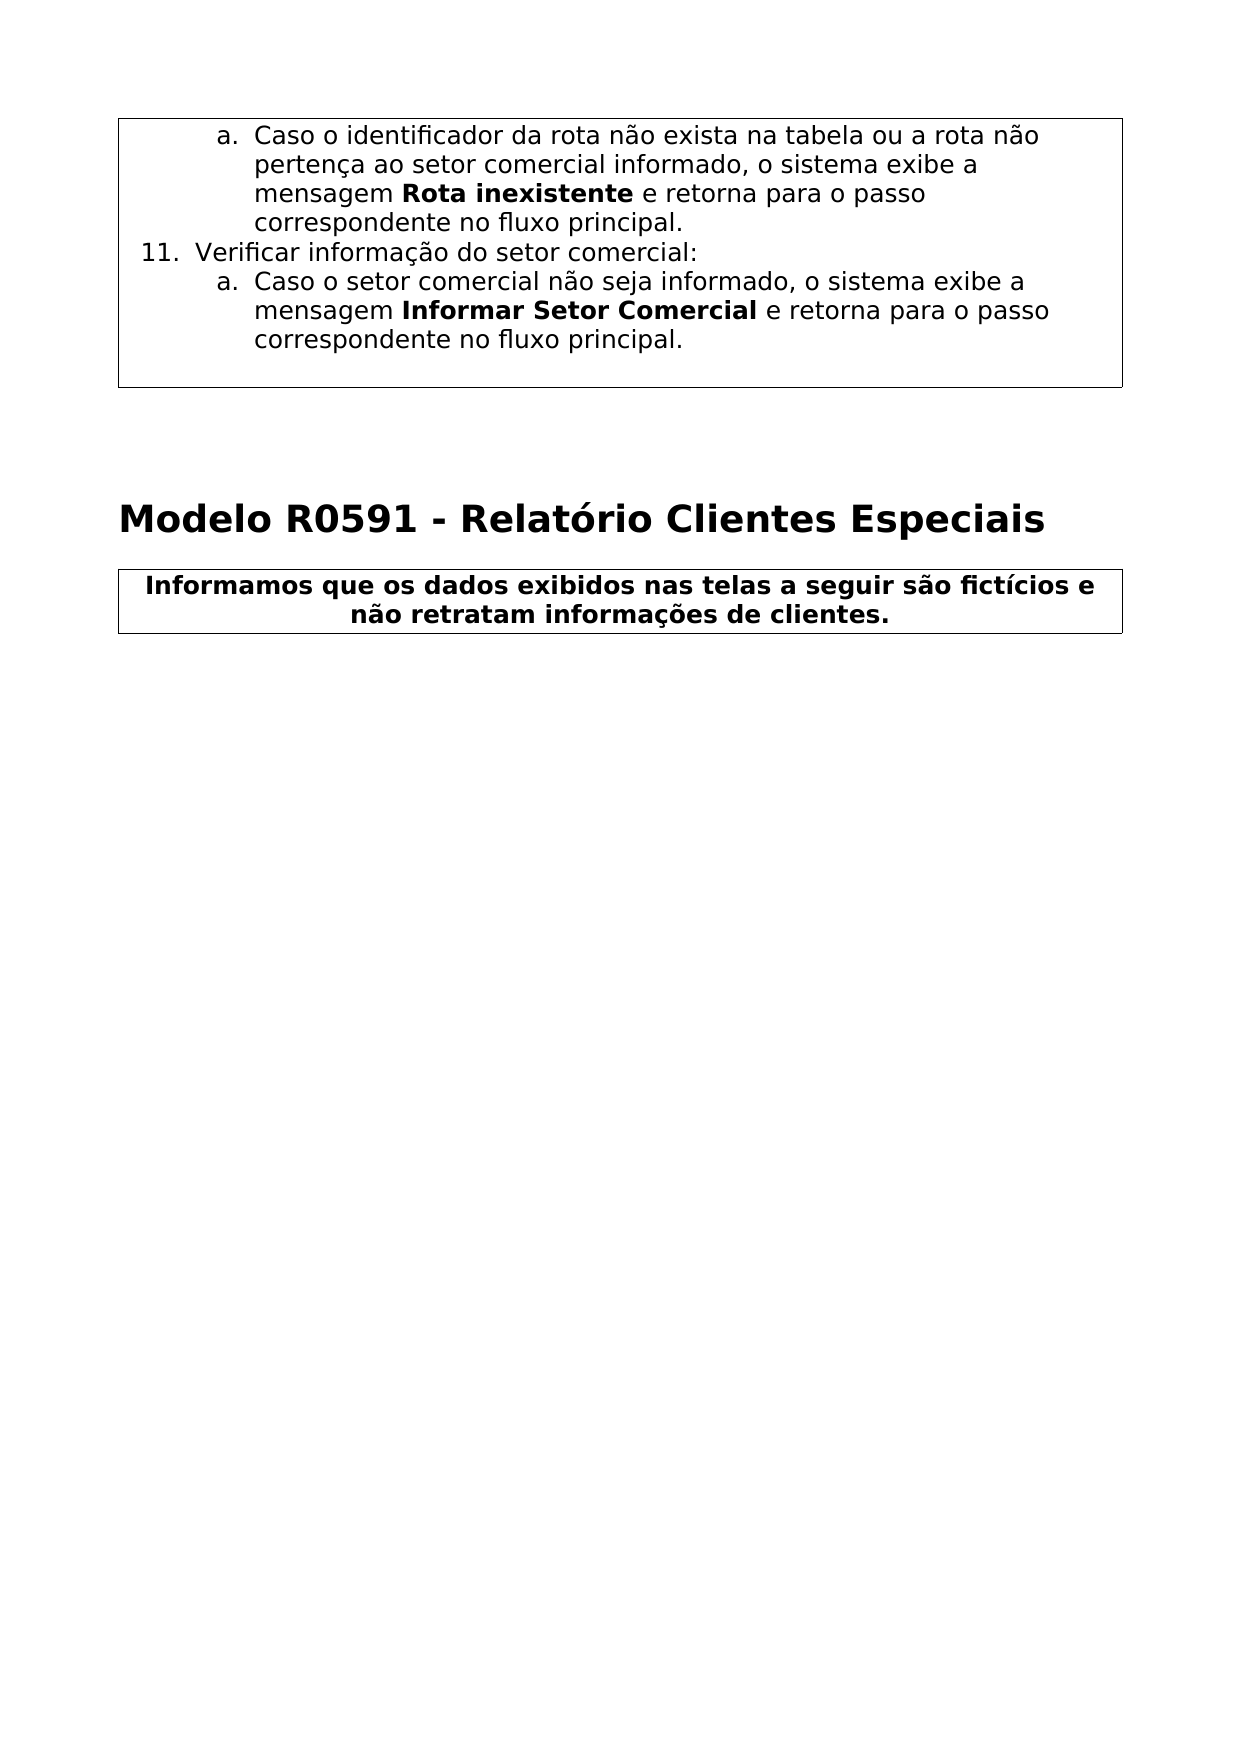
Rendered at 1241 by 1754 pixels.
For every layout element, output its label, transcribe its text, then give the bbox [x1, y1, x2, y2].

subtitle Modelo R0591 - Relatório Clientes Especiais [118, 498, 1122, 541]
table_header Agora, preencha os campos que julgar necessários conforme orientações a seguir: Gerência Regional: selecione, da lista disponibilizada pelo sistema, a gerência regional à qual o imóvel está vinculado. Unidade de Negócio: selecione, da lista disponibilizada pelo sistema, a unidade de negócio vinculada à gerência regional. Localidade Inicial: informe o código da localidade inicial do imóvel com até três dígitos ou clique em para selecionar a localidade desejada. Ao preencher esse campo, o campo final correspondente é preenchido automaticamente e os campos Setor Comercial Inicial, Rota Inicial, Localidade Final, Setor Comercial Final e Rota Final são habilitados. Setor Comercial Inicial: informe o código do setor comercial inicial do imóvel com até três dígitos ou clique em para selecionar a localidade desejada. Ao preencher esse campo, o campo final correspondente é preenchido automaticamente. Rota Inicial: informe o código da rota inicial vinculada ao setor com, no máximo, quatro dígitos. Localidade Final: Informe o código da localidade final do imóvel com até três dígitos ou clique em para selecionar a localidade desejada. Ao preencher esse campo, o campo final correspondente é preenchido automaticamente. Setor Comercial Final: Informe o código do setor comercial final do imóvel com até três dígitos ou clique em para selecionar a localidade desejada. Ao preencher esse campo, o campo final correspondente é preenchido automaticamente. Rota Final: informe o código da rota final vinculada ao setor com, no máximo, quatro dígitos. Perfil do Imóvel: selecione, da lista disponibilizada pelo sistema, o perfil do imóvel que deseja visualizar no relatório. É possível escolher mais de uma opção, pressionando a tecla Ctrl enquanto clica. Categoria: selecione, da lista disponibilizada pelo sistema, a categoria do imóvel que deseja visualizar no relatório. É possível escolher mais de uma opção, pressionando a tecla Ctrl enquanto clica. Subcategoria: selecione, da lista disponibilizada pelo sistema, a subcategoria do imóvel que deseja visualizar no relatório. É possível escolher mais de uma opção, pressionando a tecla Ctrl enquanto clica. Atenção: caso a(s) categoria(s) seja(m) informada(s) e a subcategoria não seja informada, o sistema seleciona os imóveis que possuam as categorias informadas em alguma de sua(s) subcategoria(s). Situação da Ligação de Água: selecione, da lista disponibilizada pelo sistema, a situação da ligação de água que deseja visualizar no relatório. Situação da Ligação de Esgoto: selecione, da lista disponibilizada pelo sistema, a situação da ligação de esgoto que deseja visualizar no relatório. Intervalo de Quantidade de Economias: informe o intervalo que selecionará os imóveis por quantidades de economias. Quando o intervalo inicial for informado, o valor é replicado no intervalo final, caso este não esteja preenchido ou esteja preenchido com valor igual, permitindo alteração para valor maior que o inicial. Quando o intervalo inicial for limpo, o intervalo final deve ser limpo se for igual ao inicial. Intervalo de Consumo de Água: informe o intervalo que selecionará os imóveis por consumo de água. Para imóveis que não tiverem consumo de água, o sistema considera, se houver, o consumo de esgoto no intervalo informado. Quando o intervalo inicial for informado, o valor é replicado no intervalo final, caso este não esteja preenchido ou esteja preenchido com o mesmo valor, permitindo alteração para valor maior que o inicial. Quando o intervalo inicial for limpo, o intervalo final deve ser limpo se for igual ao inicial. Intervalo de Consumo de Esgoto: informe o intervalo que selecionará os imóveis por consumo de esgoto. Quando o intervalo inicial for informado, o valor é replicado no intervalo final, caso este não esteja preenchido ou esteja preenchido com valor semelhante, permitindo alteração para valor maior que o inicial. Quando o intervalo inicial for limpo, o intervalo final deve ser limpo se for igual ao inicial. Cliente Responsável: informe o código do cliente responsável pelo imóvel com até sete dígitos ou clique em para selecionar o cliente desejado. Intervalo de Consumo por Responsável: informe o intervalo com até quatro dígitos, para selecionar os imóveis que possuam relação ativa do tipo Responsável com clientes, configurados pelo somatório dos consumos de água ou de esgoto por cliente responsável, e que esteja no intervalo informado. Quando o intervalo inicial for informado, é replicado o mesmo valor no intervalo final, caso este não esteja preenchido ou esteja preenchido com valor igual, permitindo a alteração para valor maior que o inicial. Quando o intervalo inicial for limpo, o intervalo final deve ser limpo se for igual ao inicial. Data de Instalação do Hidrômetro: informe, no formato DD/MM/AAAA, para imóveis que possuam hidrômetro instalado e cuja data de instalação esteja compreendida no intervalo informado, ou clique no botão , para selecionar uma data desejada. Capacidade do Hidrômetro: selecione, da lista disponibilizada pelo sistema, a capacidade do hidrômetro em metros cúbicos/hora. É possível escolher mais de uma opção, pressionando a tecla Ctrl enquanto clica. Tarifa de Consumo: selecione, da lista disponibilizada pelo sistema, a tarifa de consumo do imóvel. É possível escolher mais de uma opção, pressionando a tecla Ctrl enquanto clica. Anormalidade de Leitura: informe com até três dígitos ou clique em para selecionar a anormalidade desejada. Em seguida, marque ou Sim ou Não ou Todos, indicando se a anormalidade deve cobrir ou não os imóveis do relatório. Anormalidade de Consumo: selecione a anormalidade de consumo da lista disponibilizada pelo sistema. Em seguida, marque ou Sim ou Não ou Todos, indicando se a anormalidade de consumo deve cobrir ou não os imóveis do relatório. Após preencher todos os campos que julgar necessários, clique no botão . Caso o relatório seja muito extenso, ele pode ser encaminhado para processamento Batch. Seu agendamento pode ser visualizado AQUI. Antes de o sistema gerar o relatório de clientes especiais conforme os parâmetros informados, algumas validações são necessárias: Verificar existência de dados: Caso não exista a tabela na base de dados, o sistema exibe a mensagem Tabela «nome da tabela» inexistente e cancela a operação. Caso a tabela esteja sem dados, o sistema exibe a mensagem Tabela «nome da tabela» sem dados para seleção e cancela a operação. Verificar existência da localidade: Caso o código da localidade não exista na tabela LOCALIDADE, o sistema exibe a mensagem Localidade inexistente e retorna para o passo correspondente no fluxo principal. Verificar existência do cliente: Caso o código do cliente não exista na tabela CLIENTE, o sistema exibe a mensagem Cliente inexistente e retorna para o passo correspondente no fluxo principal. Validar data: Caso a data esteja inválida, o sistema exibe a mensagem Data inválida e retorna para o passo correspondente no fluxo principal. Verificar data final menor que data inicial: Caso a data final seja anterior à data inicial, o sistema exibe a mensagem Data Final do Período é anterior à Data Inicial do Período e retorna para o passo correspondente no fluxo principal. Verificar atributo final menor que atributo inicial: Caso o conteúdo do atributo final seja anterior (inferior) ao conteúdo do atributo inicial, o sistema exibe a mensagem «Nome do atributo» Final é menor que o «Nome do atributo» Inicial e retorna para o passo correspondente no fluxo principal. Verificar preenchimento dos campos: Caso não tenha sido informada nenhuma opção de filtragem, o sistema exibe a mensagem Informe pelo menos uma opção de seleção e retorna para o passo 1 do fluxo principal. Nenhum registro encontrado: Caso a busca não retorne nenhum registro, o sistema exibe a mensagem A pesquisa não retornou nenhum resultado e retorna para o passo 1 do fluxo principal. Verificar existência do setor comercial: Caso o identificador do setor comercial não exista na tabela, o sistema exibe a mensagem Setor Comercial inexistente e retorna para o passo correspondente no fluxo principal. Verificar existência da rota: Caso o identificador da rota não exista na tabela ou a rota não pertença ao setor comercial informado, o sistema exibe a mensagem Rota inexistente e retorna para o passo correspondente no fluxo principal. Verificar informação do setor comercial: Caso o setor comercial não seja informado, o sistema exibe a mensagem Informar Setor Comercial e retorna para o passo correspondente no fluxo principal. [119, 119, 1122, 387]
table_header Informamos que os dados exibidos nas telas a seguir são fictícios e não retratam informações de clientes. [119, 570, 1122, 633]
